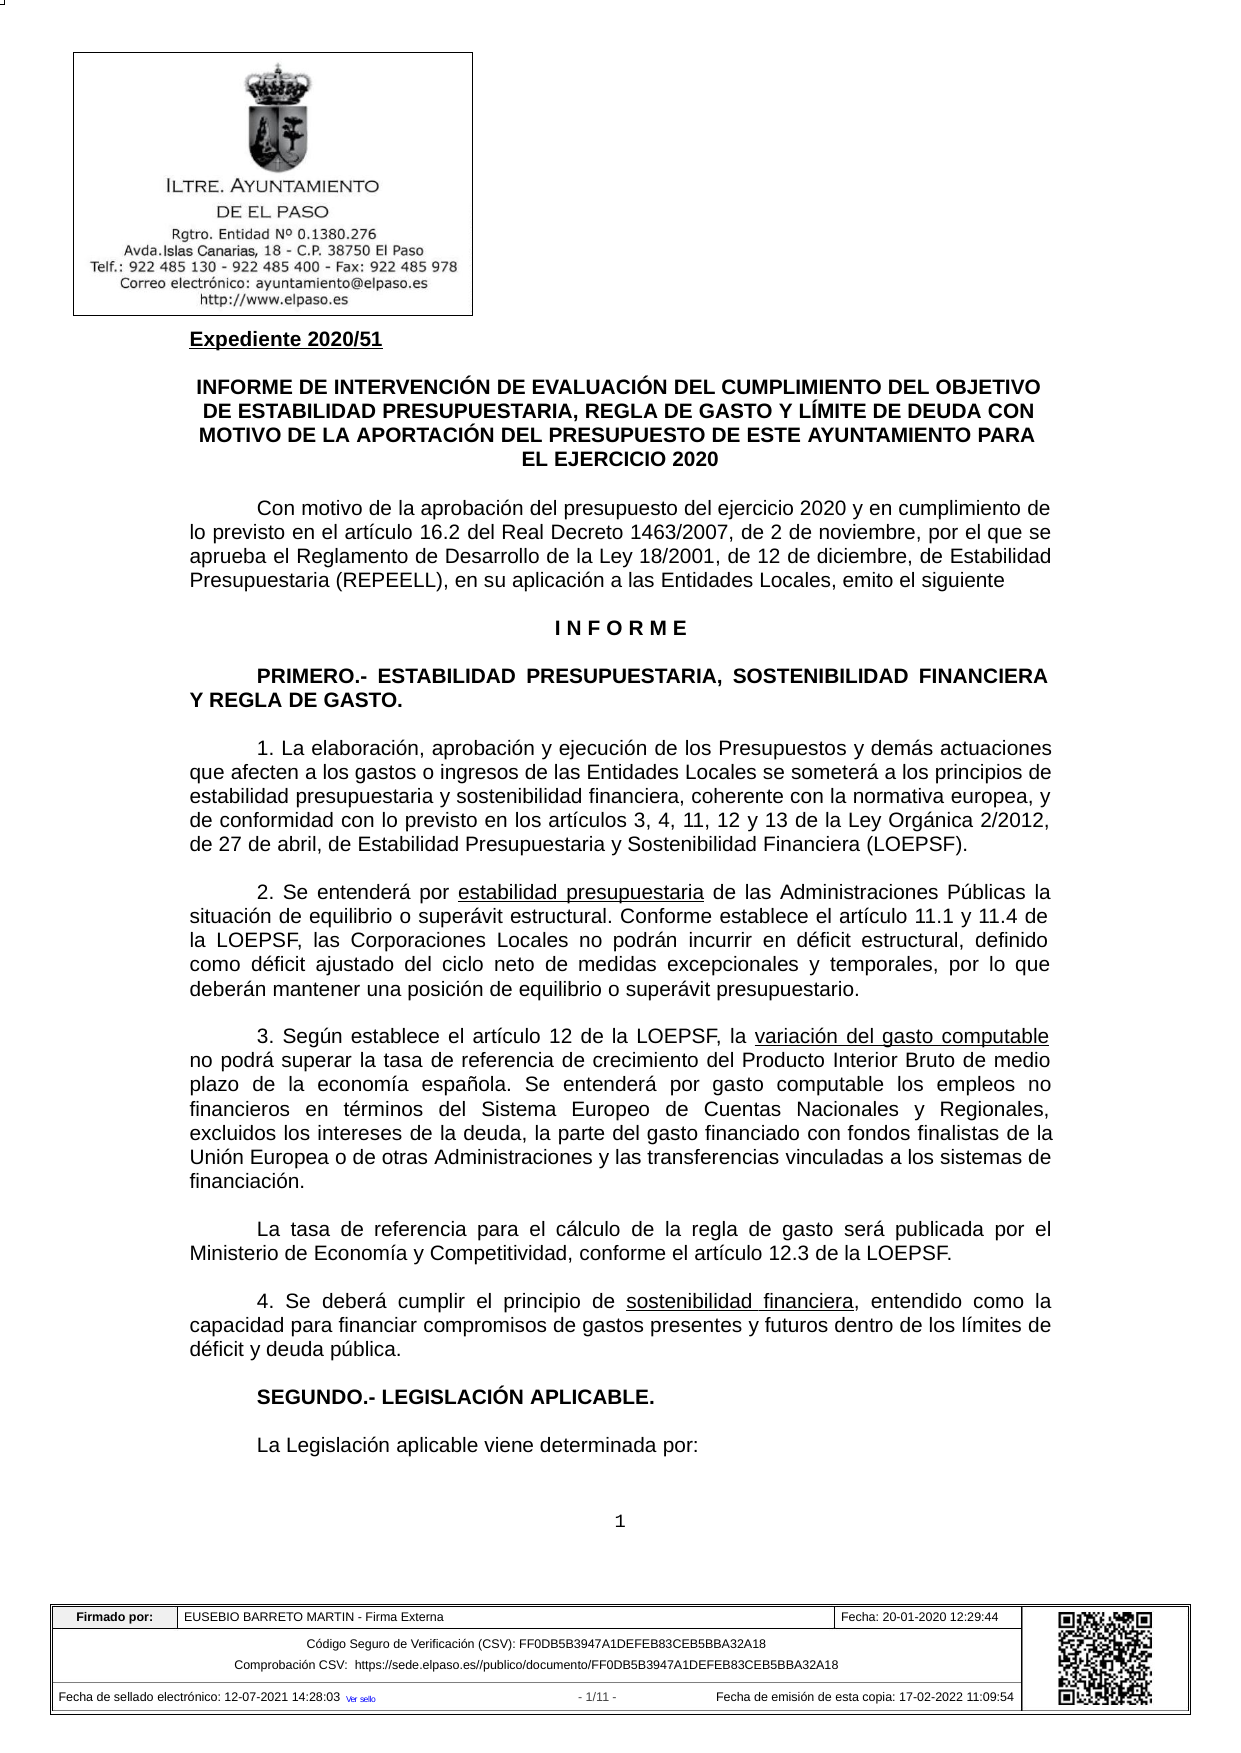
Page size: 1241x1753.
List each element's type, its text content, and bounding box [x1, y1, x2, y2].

text 1. La elaboración, aprobación y ejecución de los Presupuestos y demás actuaciones [257, 737, 1076, 760]
text excluidos los intereses de la deuda, la parte del gasto financiado con fondos finalistas de la [189, 1121, 1076, 1145]
text Fecha de emisión de esta copia: 17-02-2022 11:09:54 [716, 1690, 1040, 1704]
text 4. Se deberá cumplir el principio de sostenibilidad financiera, entendido como la [257, 1289, 1076, 1313]
text 2. Se entenderá por estabilidad presupuestaria de las Administraciones Públicas la [257, 881, 1076, 904]
text Presupuestaria (REPEELL), en su aplicación a las Entidades Locales, emito el siguiente [189, 568, 1076, 592]
text Y REGLA DE GASTO. [189, 688, 1076, 712]
text 3. Según establece el artículo 12 de la LOEPSF, la variación del gasto computable [257, 1025, 1076, 1049]
text Firmado por: [76, 1610, 172, 1624]
text Fecha de sellado electrónico: 12-07-2021 14:28:03 Ver sello [58, 1690, 403, 1704]
text déficit y deuda pública. [189, 1338, 1076, 1361]
text plazo de la economía española. Se entenderá por gasto computable los empleos no [189, 1073, 1076, 1097]
text Expediente 2020/51 [189, 328, 407, 351]
text Comprobación CSV: https://sede.elpaso.es//publico/documento/FF0DB5B3947A1DEFEB83CEB5BBA32A18 [234, 1658, 864, 1672]
picture [74, 53, 472, 315]
text situación de equilibrio o superávit estructural. Conforme establece el artículo 11.1 y 11.4 de [189, 905, 1076, 928]
text PRIMERO.- ESTABILIDAD PRESUPUESTARIA, SOSTENIBILIDAD FINANCIERA [257, 664, 1076, 688]
text que afecten a los gastos o ingresos de las Entidades Locales se someterá a los principios de [189, 761, 1076, 784]
text estabilidad presupuestaria y sostenibilidad financiera, coherente con la normativa europea, y [189, 785, 1076, 808]
text La Legislación aplicable viene determinada por: [257, 1434, 723, 1457]
text no podrá superar la tasa de referencia de crecimiento del Producto Interior Bruto de medio [189, 1049, 1076, 1073]
text como déficit ajustado del ciclo neto de medidas excepcionales y temporales, por lo que [189, 953, 1076, 976]
text DE ESTABILIDAD PRESUPUESTARIA, REGLA DE GASTO Y LÍMITE DE DEUDA CON [203, 400, 1069, 423]
text I N F O R M E [554, 616, 711, 640]
text la LOEPSF, las Corporaciones Locales no podrán incurrir en déficit estructural, definido [189, 929, 1076, 952]
text Ministerio de Economía y Competitividad, conforme el artículo 12.3 de la LOEPSF. [189, 1241, 1076, 1265]
text capacidad para financiar compromisos de gastos presentes y futuros dentro de los límites de [189, 1313, 1076, 1337]
text MOTIVO DE LA APORTACIÓN DEL PRESUPUESTO DE ESTE AYUNTAMIENTO PARA [199, 424, 1069, 447]
picture [51, 1605, 1190, 1714]
text 1 [614, 1510, 651, 1532]
text financieros en términos del Sistema Europeo de Cuentas Nacionales y Regionales, [189, 1097, 1076, 1121]
text financiación. [189, 1169, 1076, 1193]
text lo previsto en el artículo 16.2 del Real Decreto 1463/2007, de 2 de noviembre, por el que se [189, 520, 1076, 544]
text INFORME DE INTERVENCIÓN DE EVALUACIÓN DEL CUMPLIMIENTO DEL OBJETIVO [196, 376, 1069, 399]
text Código Seguro de Verificación (CSV): FF0DB5B3947A1DEFEB83CEB5BBA32A18 [306, 1638, 864, 1652]
text SEGUNDO.- LEGISLACIÓN APLICABLE. [257, 1386, 679, 1409]
text EL EJERCICIO 2020 [521, 448, 1069, 471]
text Con motivo de la aprobación del presupuesto del ejercicio 2020 y en cumplimiento de [257, 496, 1076, 520]
text de 27 de abril, de Estabilidad Presupuestaria y Sostenibilidad Financiera (LOEPSF). [189, 833, 1076, 856]
text - 1/11 - [578, 1691, 636, 1705]
text deberán mantener una posición de equilibrio o superávit presupuestario. [189, 977, 1076, 1001]
text Fecha: 20-01-2020 12:29:44 [841, 1610, 1022, 1624]
text Unión Europea o de otras Administraciones y las transferencias vinculadas a los sistemas de [189, 1145, 1076, 1169]
text aprueba el Reglamento de Desarrollo de la Ley 18/2001, de 12 de diciembre, de Estabilidad [189, 544, 1076, 568]
text La tasa de referencia para el cálculo de la regla de gasto será publicada por el [257, 1217, 1076, 1241]
text de conformidad con lo previsto en los artículos 3, 4, 11, 12 y 13 de la Ley Orgánica 2/2012, [189, 809, 1076, 832]
text EUSEBIO BARRETO MARTIN - Firma Externa [184, 1610, 469, 1624]
